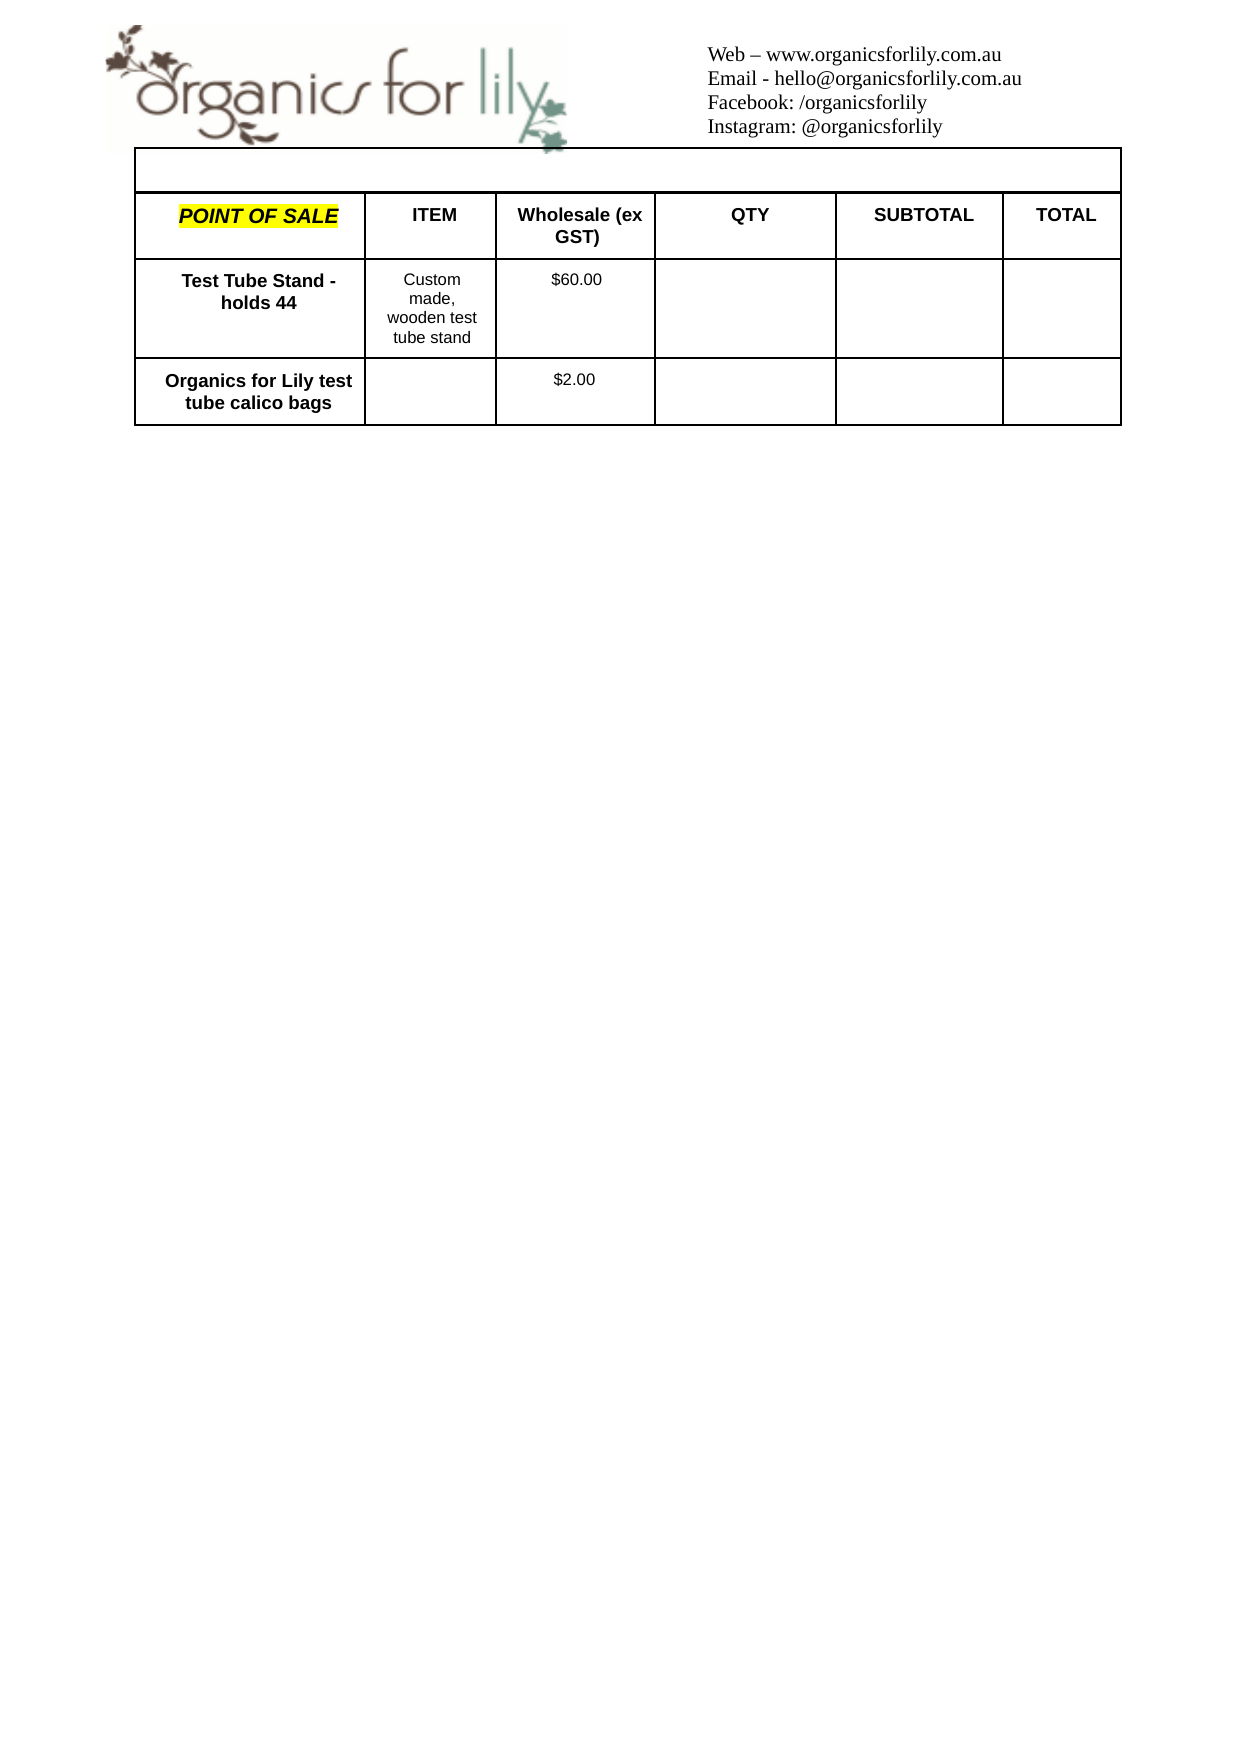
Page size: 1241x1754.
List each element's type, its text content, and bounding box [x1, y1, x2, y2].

table_cell [837, 260, 1002, 357]
table_cell Custom made, wooden test tube stand [366, 260, 495, 357]
table_cell [837, 359, 1002, 424]
table_cell $2.00 [497, 359, 654, 424]
table_cell [656, 359, 835, 424]
table_cell ITEM [366, 194, 495, 257]
table_cell [1004, 359, 1120, 424]
table_cell [1004, 260, 1120, 357]
table_cell [656, 260, 835, 357]
table_cell Test Tube Stand - holds 44 [136, 260, 364, 357]
table_cell Organics for Lily test tube calico bags [136, 359, 364, 424]
table_cell $60.00 [497, 260, 654, 357]
table_cell TOTAL [1004, 194, 1120, 257]
table_cell [366, 359, 495, 424]
table_cell SUBTOTAL [837, 194, 1002, 257]
picture [105, 25, 568, 154]
table_cell POINT OF SALE [136, 194, 364, 257]
table_cell [136, 149, 1120, 191]
table_cell Wholesale (ex GST) [497, 194, 654, 257]
table_cell QTY [656, 194, 835, 257]
